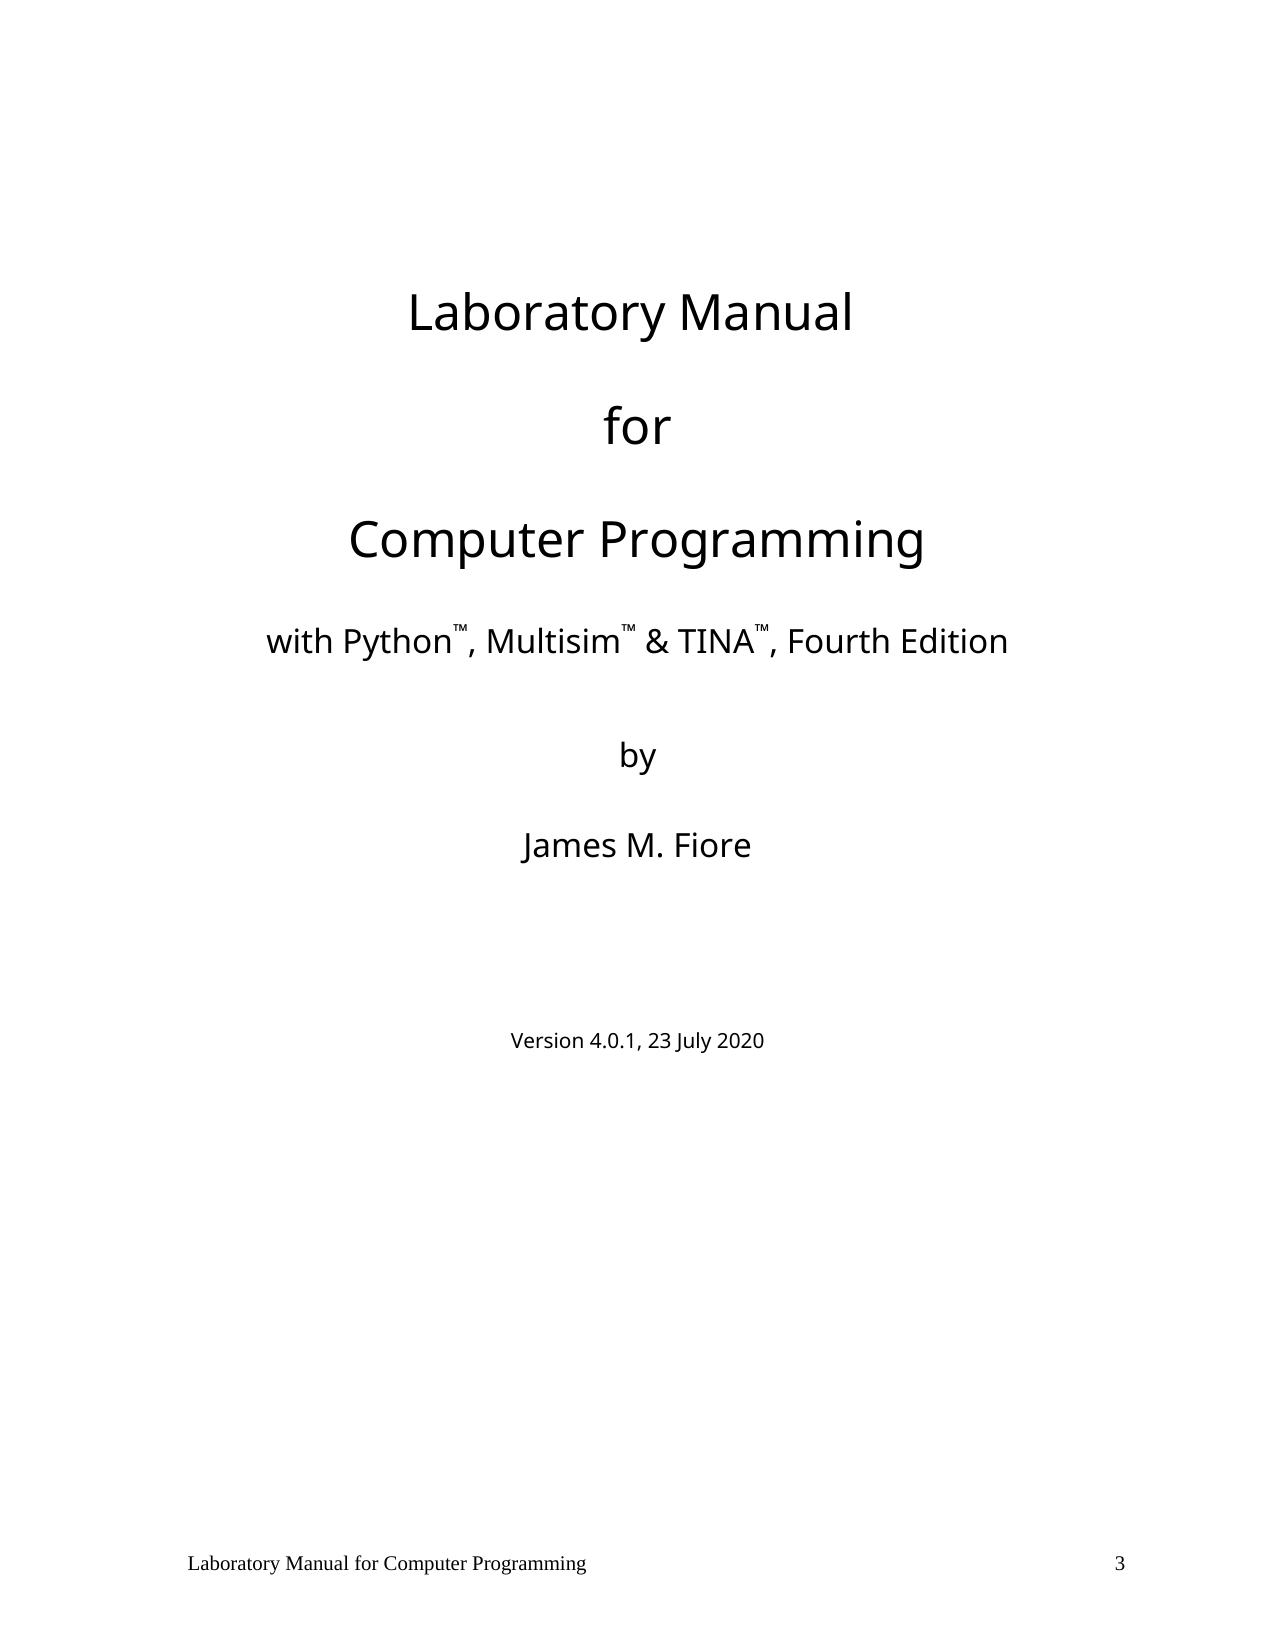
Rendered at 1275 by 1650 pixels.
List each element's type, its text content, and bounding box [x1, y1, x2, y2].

subtitle James M. Fiore [150, 822, 1125, 868]
subtitle Version 4.0.1, 23 July 2020 [150, 1026, 1125, 1054]
title Laboratory Manual [150, 277, 1125, 345]
title Computer Programming [150, 504, 1125, 572]
title for [150, 391, 1125, 459]
subtitle by [150, 731, 1125, 777]
title with Python™, Multisim™ & TINA™, Fourth Edition [150, 618, 1125, 663]
